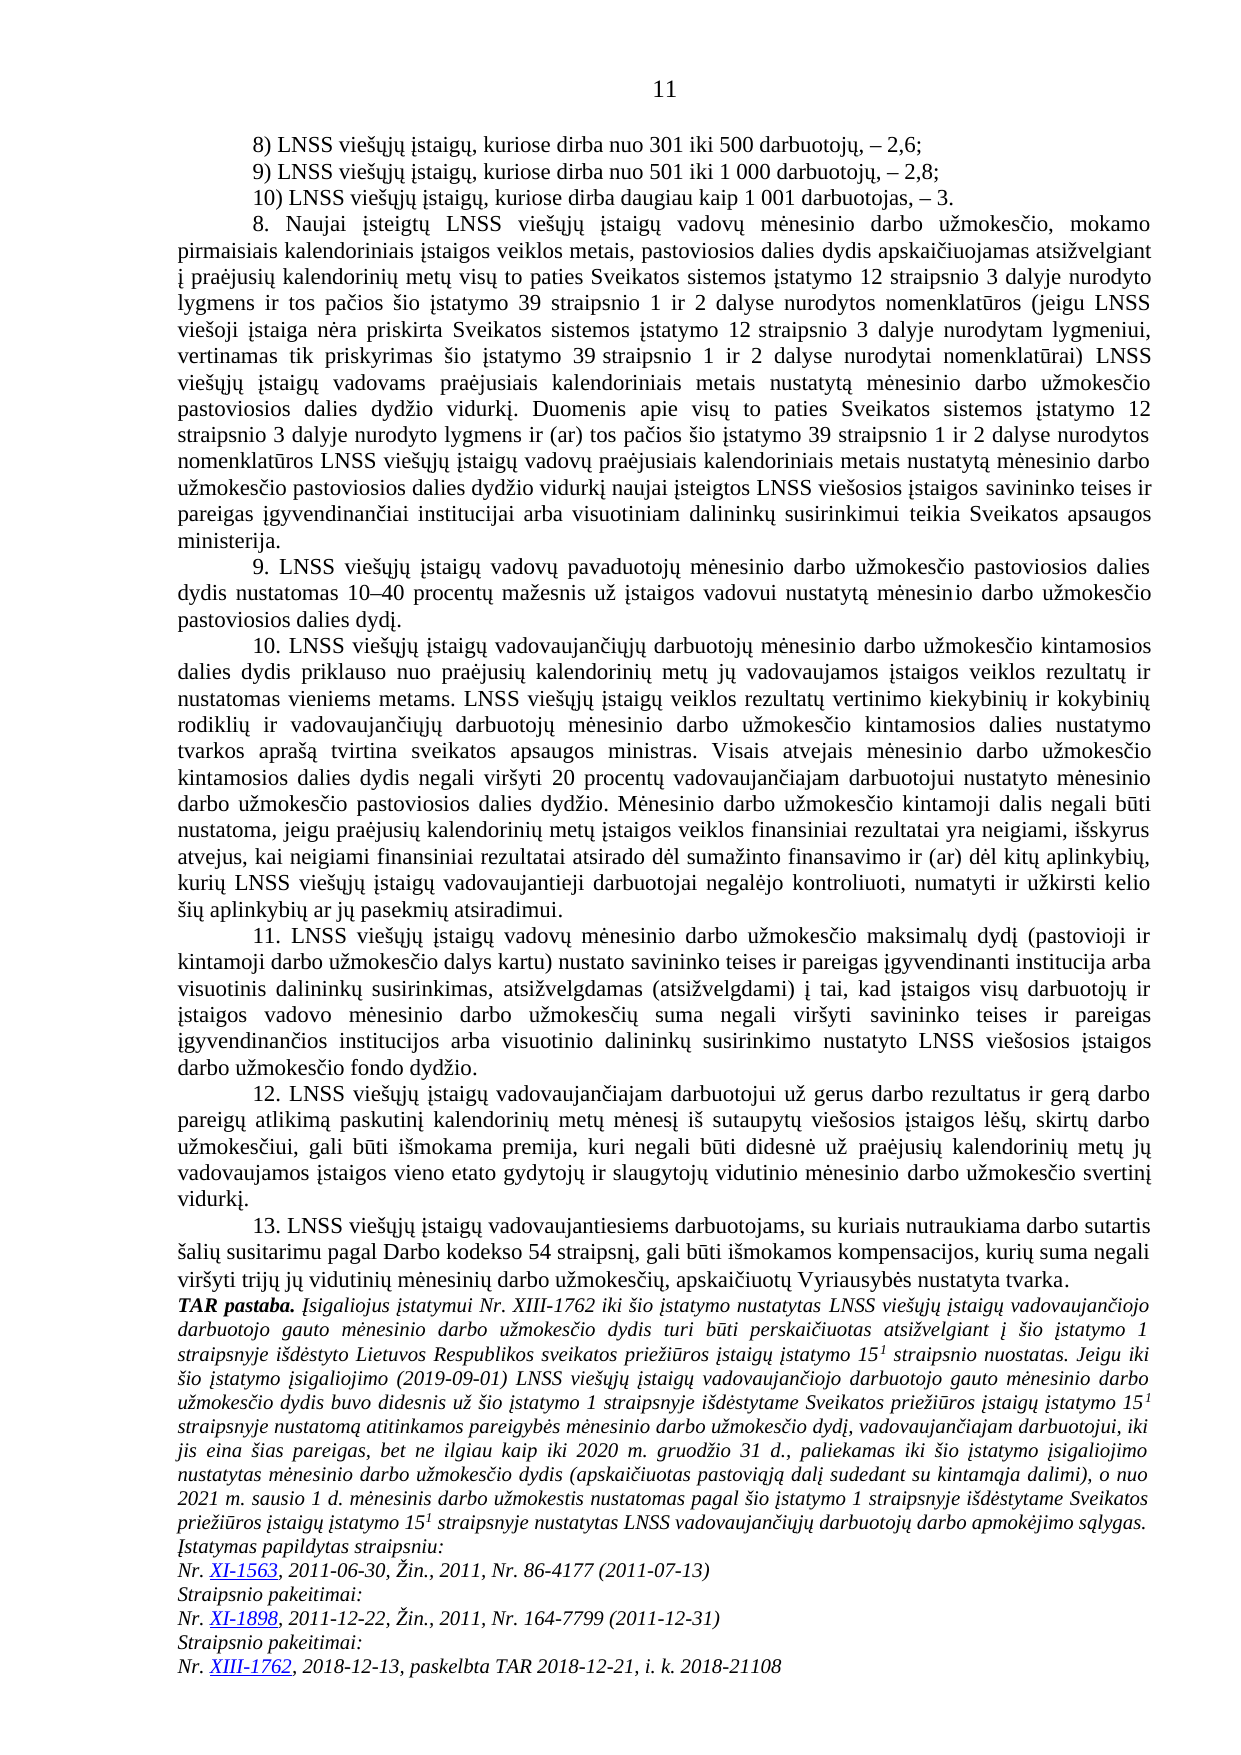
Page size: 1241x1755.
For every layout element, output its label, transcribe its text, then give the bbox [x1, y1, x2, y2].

text 12. LNSS viešųjų įstaigų vadovaujančiajam darbuotojui už gerus darbo rezultatus ir gerą darbo pareigų atlikimą paskutinį kalendorinių metų mėnesį iš sutaupytų viešosios įstaigos lėšų, skirtų darbo užmokesčiui, gali būti išmokama premija, kuri negali būti didesnė už praėjusių kalendorinių metų jų vadovaujamos įstaigos vieno etato gydytojų ir slaugytojų vidutinio mėnesinio darbo užmokesčio svertinį vidurkį. [177, 1080, 1152, 1212]
text 8. Naujai įsteigtų LNSS viešųjų įstaigų vadovų mėnesinio darbo užmokesčio, mokamo pirmaisiais kalendoriniais įstaigos veiklos metais, pastoviosios dalies dydis apskaičiuojamas atsižvelgiant į praėjusių kalendorinių metų visų to paties Sveikatos sistemos įstatymo 12 straipsnio 3 dalyje nurodyto lygmens ir tos pačios šio įstatymo 39 straipsnio 1 ir 2 dalyse nurodytos nomenklatūros (jeigu LNSS viešoji įstaiga nėra priskirta Sveikatos sistemos įstatymo 12 straipsnio 3 dalyje nurodytam lygmeniui, vertinamas tik priskyrimas šio įstatymo 39 straipsnio 1 ir 2 dalyse nurodytai nomenklatūrai) LNSS viešųjų įstaigų vadovams praėjusiais kalendoriniais metais nustatytą mėnesinio darbo užmokesčio pastoviosios dalies dydžio vidurkį. Duomenis apie visų to paties Sveikatos sistemos įstatymo 12 straipsnio 3 dalyje nurodyto lygmens ir (ar) tos pačios šio įstatymo 39 straipsnio 1 ir 2 dalyse nurodytos nomenklatūros LNSS viešųjų įstaigų vadovų praėjusiais kalendoriniais metais nustatytą mėnesinio darbo užmokesčio pastoviosios dalies dydžio vidurkį naujai įsteigtos LNSS viešosios įstaigos savininko teises ir pareigas įgyvendinančiai institucijai arba visuotiniam dalininkų susirinkimui teikia Sveikatos apsaugos ministerija. [177, 210, 1152, 553]
text 10) LNSS viešųjų įstaigų, kuriose dirba daugiau kaip 1 001 darbuotojas, – 3. [177, 184, 1152, 210]
text TAR pastaba. Įsigaliojus įstatymui Nr. XIII-1762 iki šio įstatymo nustatytas LNSS viešųjų įstaigų vadovaujančiojo darbuotojo gauto mėnesinio darbo užmokesčio dydis turi būti perskaičiuotas atsižvelgiant į šio įstatymo 1 straipsnyje išdėstyto Lietuvos Respublikos sveikatos priežiūros įstaigų įstatymo 151 straipsnio nuostatas. Jeigu iki šio įstatymo įsigaliojimo (2019-09-01) LNSS viešųjų įstaigų vadovaujančiojo darbuotojo gauto mėnesinio darbo užmokesčio dydis buvo didesnis už šio įstatymo 1 straipsnyje išdėstytame Sveikatos priežiūros įstaigų įstatymo 151 straipsnyje nustatomą atitinkamos pareigybės mėnesinio darbo užmokesčio dydį, vadovaujančiajam darbuotojui, iki jis eina šias pareigas, bet ne ilgiau kaip iki 2020 m. gruodžio 31 d., paliekamas iki šio įstatymo įsigaliojimo nustatytas mėnesinio darbo užmokesčio dydis (apskaičiuotas pastoviąją dalį sudedant su kintamąja dalimi), o nuo 2021 m. sausio 1 d. mėnesinis darbo užmokestis nustatomas pagal šio įstatymo 1 straipsnyje išdėstytame Sveikatos priežiūros įstaigų įstatymo 151 straipsnyje nustatytas LNSS vadovaujančiųjų darbuotojų darbo apmokėjimo sąlygas. [177, 1293, 1152, 1534]
text 11. LNSS viešųjų įstaigų vadovų mėnesinio darbo užmokesčio maksimalų dydį (pastovioji ir kintamoji darbo užmokesčio dalys kartu) nustato savininko teises ir pareigas įgyvendinanti institucija arba visuotinis dalininkų susirinkimas, atsižvelgdamas (atsižvelgdami) į tai, kad įstaigos visų darbuotojų ir įstaigos vadovo mėnesinio darbo užmokesčių suma negali viršyti savininko teises ir pareigas įgyvendinančios institucijos arba visuotinio dalininkų susirinkimo nustatyto LNSS viešosios įstaigos darbo užmokesčio fondo dydžio. [177, 922, 1152, 1080]
text 9) LNSS viešųjų įstaigų, kuriose dirba nuo 501 iki 1 000 darbuotojų, – 2,8; [177, 158, 1152, 184]
text Straipsnio pakeitimai: [177, 1630, 1152, 1654]
text 9. LNSS viešųjų įstaigų vadovų pavaduotojų mėnesinio darbo užmokesčio pastoviosios dalies dydis nustatomas 10–40 procentų mažesnis už įstaigos vadovui nustatytą mėnesinio darbo užmokesčio pastoviosios dalies dydį. [177, 553, 1152, 632]
text Nr. XIII-1762, 2018-12-13, paskelbta TAR 2018-12-21, i. k. 2018-21108 [177, 1654, 1152, 1678]
text Straipsnio pakeitimai: [177, 1582, 1152, 1606]
text 8) LNSS viešųjų įstaigų, kuriose dirba nuo 301 iki 500 darbuotojų, – 2,6; [177, 131, 1152, 158]
text Įstatymas papildytas straipsniu: [177, 1534, 1152, 1558]
text 13. LNSS viešųjų įstaigų vadovaujantiesiems darbuotojams, su kuriais nutraukiama darbo sutartis šalių susitarimu pagal Darbo kodekso 54 straipsnį, gali būti išmokamos kompensacijos, kurių suma negali viršyti trijų jų vidutinių mėnesinių darbo užmokesčių, apskaičiuotų Vyriausybės nustatyta tvarka. [177, 1212, 1152, 1293]
text Nr. XI-1563, 2011-06-30, Žin., 2011, Nr. 86-4177 (2011-07-13) [177, 1558, 1152, 1582]
text 10. LNSS viešųjų įstaigų vadovaujančiųjų darbuotojų mėnesinio darbo užmokesčio kintamosios dalies dydis priklauso nuo praėjusių kalendorinių metų jų vadovaujamos įstaigos veiklos rezultatų ir nustatomas vieniems metams. LNSS viešųjų įstaigų veiklos rezultatų vertinimo kiekybinių ir kokybinių rodiklių ir vadovaujančiųjų darbuotojų mėnesinio darbo užmokesčio kintamosios dalies nustatymo tvarkos aprašą tvirtina sveikatos apsaugos ministras. Visais atvejais mėnesinio darbo užmokesčio kintamosios dalies dydis negali viršyti 20 procentų vadovaujančiajam darbuotojui nustatyto mėnesinio darbo užmokesčio pastoviosios dalies dydžio. Mėnesinio darbo užmokesčio kintamoji dalis negali būti nustatoma, jeigu praėjusių kalendorinių metų įstaigos veiklos finansiniai rezultatai yra neigiami, išskyrus atvejus, kai neigiami finansiniai rezultatai atsirado dėl sumažinto finansavimo ir (ar) dėl kitų aplinkybių, kurių LNSS viešųjų įstaigų vadovaujantieji darbuotojai negalėjo kontroliuoti, numatyti ir užkirsti kelio šių aplinkybių ar jų pasekmių atsiradimui. [177, 632, 1152, 922]
text Nr. XI-1898, 2011-12-22, Žin., 2011, Nr. 164-7799 (2011-12-31) [177, 1606, 1152, 1630]
